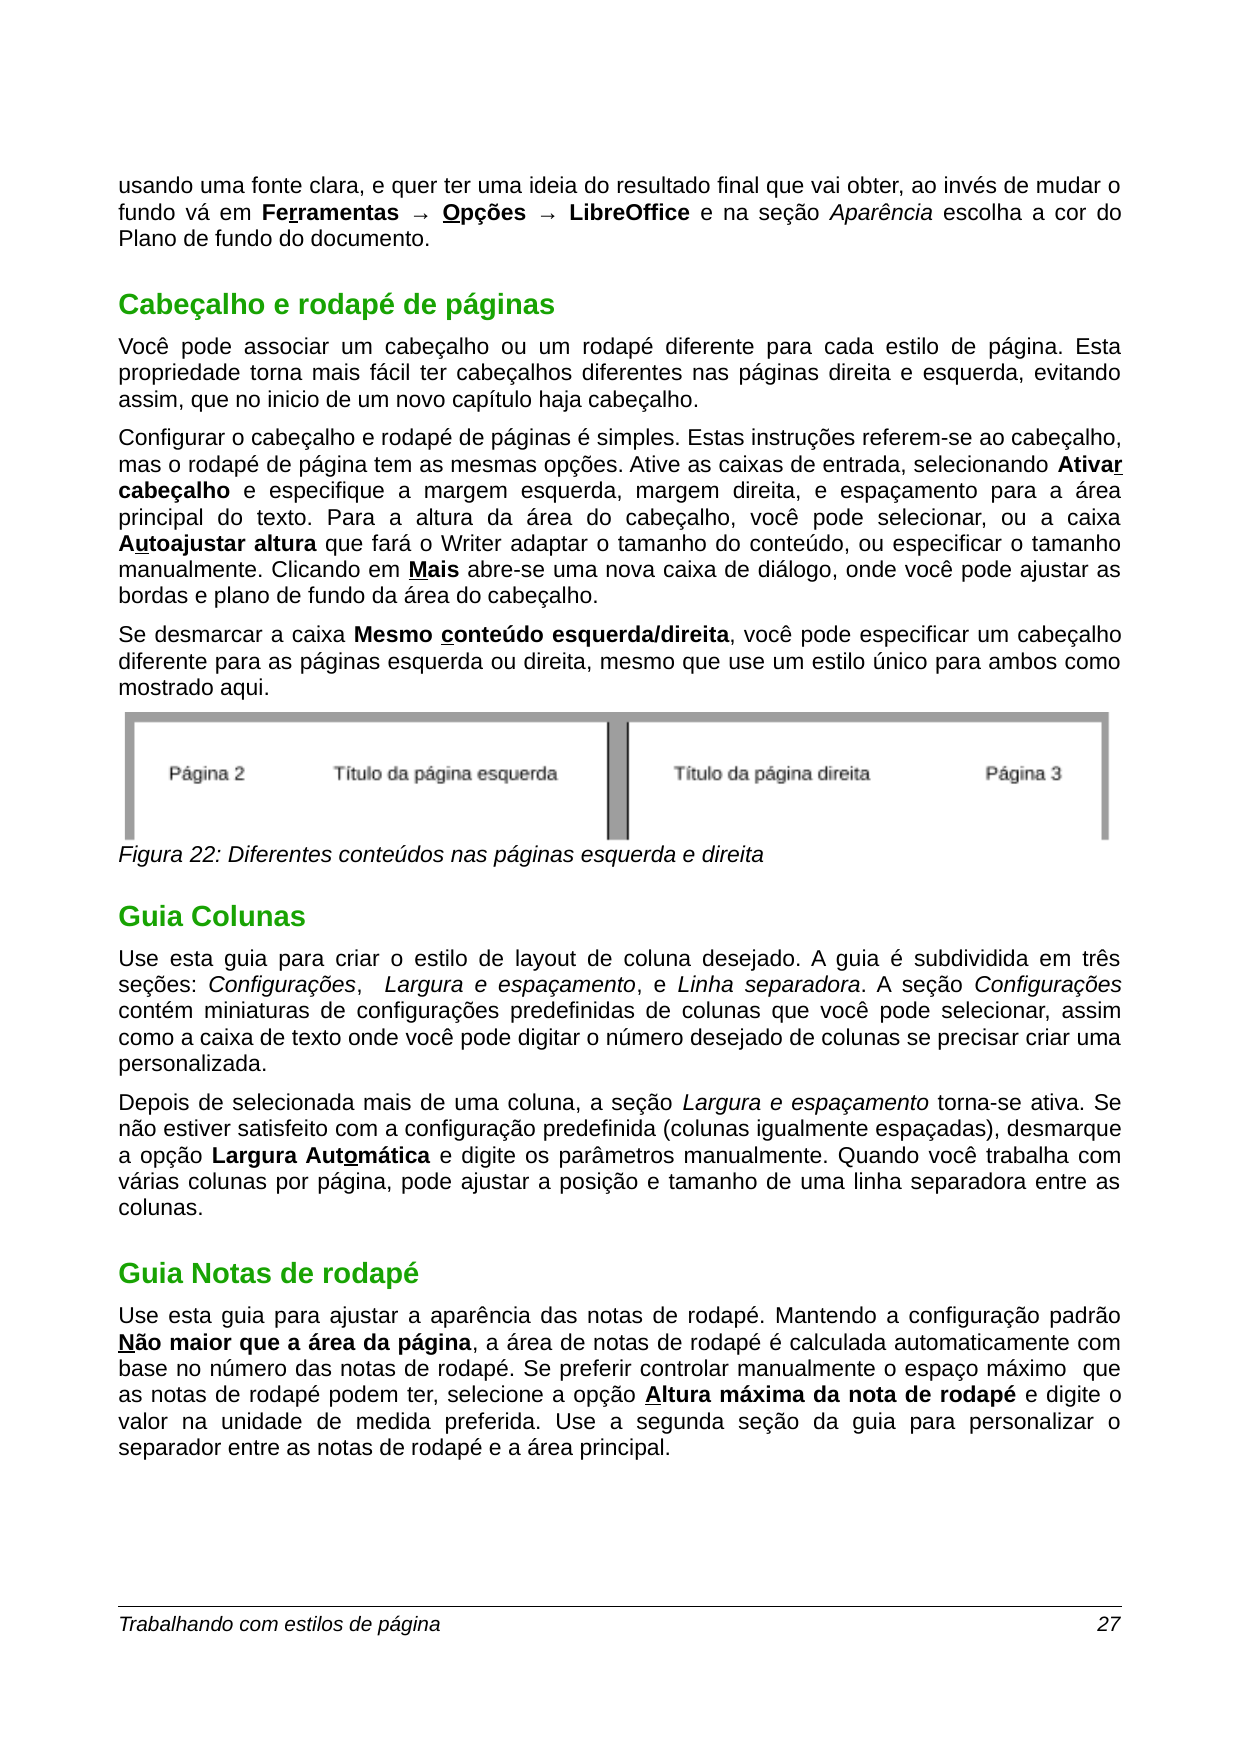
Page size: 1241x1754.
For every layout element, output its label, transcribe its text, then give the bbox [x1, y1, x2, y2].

text Se desmarcar a caixa Mesmo conteúdo esquerda/direita, você pode especificar um cabeçalho diferente para as páginas esquerda ou direita, mesmo que use um estilo único para ambos como mostrado aqui. [118, 621, 1122, 700]
text usando uma fonte clara, e quer ter uma ideia do resultado final que vai obter, ao invés de mudar o fundo vá em Ferramentas → Opções → LibreOffice e na seção Aparência escolha a cor do Plano de fundo do documento. [118, 172, 1122, 251]
text Configurar o cabeçalho e rodapé de páginas é simples. Estas instruções referem-se ao cabeçalho, mas o rodapé de página tem as mesmas opções. Ative as caixas de entrada, selecionando Ativar cabeçalho e especifique a margem esquerda, margem direita, e espaçamento para a área principal do texto. Para a altura da área do cabeçalho, você pode selecionar, ou a caixa Autoajustar altura que fará o Writer adaptar o tamanho do conteúdo, ou especificar o tamanho manualmente. Clicando em Mais abre-se uma nova caixa de diálogo, onde você pode ajustar as bordas e plano de fundo da área do cabeçalho. [118, 424, 1122, 609]
subtitle Guia Colunas [118, 899, 1122, 932]
subtitle Guia Notas de rodapé [118, 1256, 1122, 1290]
text Você pode associar um cabeçalho ou um rodapé diferente para cada estilo de página. Esta propriedade torna mais fácil ter cabeçalhos diferentes nas páginas direita e esquerda, evitando assim, que no inicio de um novo capítulo haja cabeçalho. [118, 333, 1122, 412]
text Use esta guia para ajustar a aparência das notas de rodapé. Mantendo a configuração padrão Não maior que a área da página, a área de notas de rodapé é calculada automaticamente com base no número das notas de rodapé. Se preferir controlar manualmente o espaço máximo que as notas de rodapé podem ter, selecione a opção Altura máxima da nota de rodapé e digite o valor na unidade de medida preferida. Use a segunda seção da guia para personalizar o separador entre as notas de rodapé e a área principal. [118, 1302, 1122, 1460]
text Figura 22: Diferentes conteúdos nas páginas esquerda e direita [118, 713, 1117, 868]
subtitle Cabeçalho e rodapé de páginas [118, 287, 1122, 320]
text Use esta guia para criar o estilo de layout de coluna desejado. A guia é subdividida em três seções: Configurações, Largura e espaçamento, e Linha separadora. A seção Configurações contém miniaturas de configurações predefinidas de colunas que você pode selecionar, assim como a caixa de texto onde você pode digitar o número desejado de colunas se precisar criar uma personalizada. [118, 945, 1122, 1076]
text Depois de selecionada mais de uma coluna, a seção Largura e espaçamento torna-se ativa. Se não estiver satisfeito com a configuração predefinida (colunas igualmente espaçadas), desmarque a opção Largura Automática e digite os parâmetros manualmente. Quando você trabalha com várias colunas por página, pode ajustar a posição e tamanho de uma linha separadora entre as colunas. [118, 1089, 1122, 1221]
picture [124, 712, 1110, 842]
